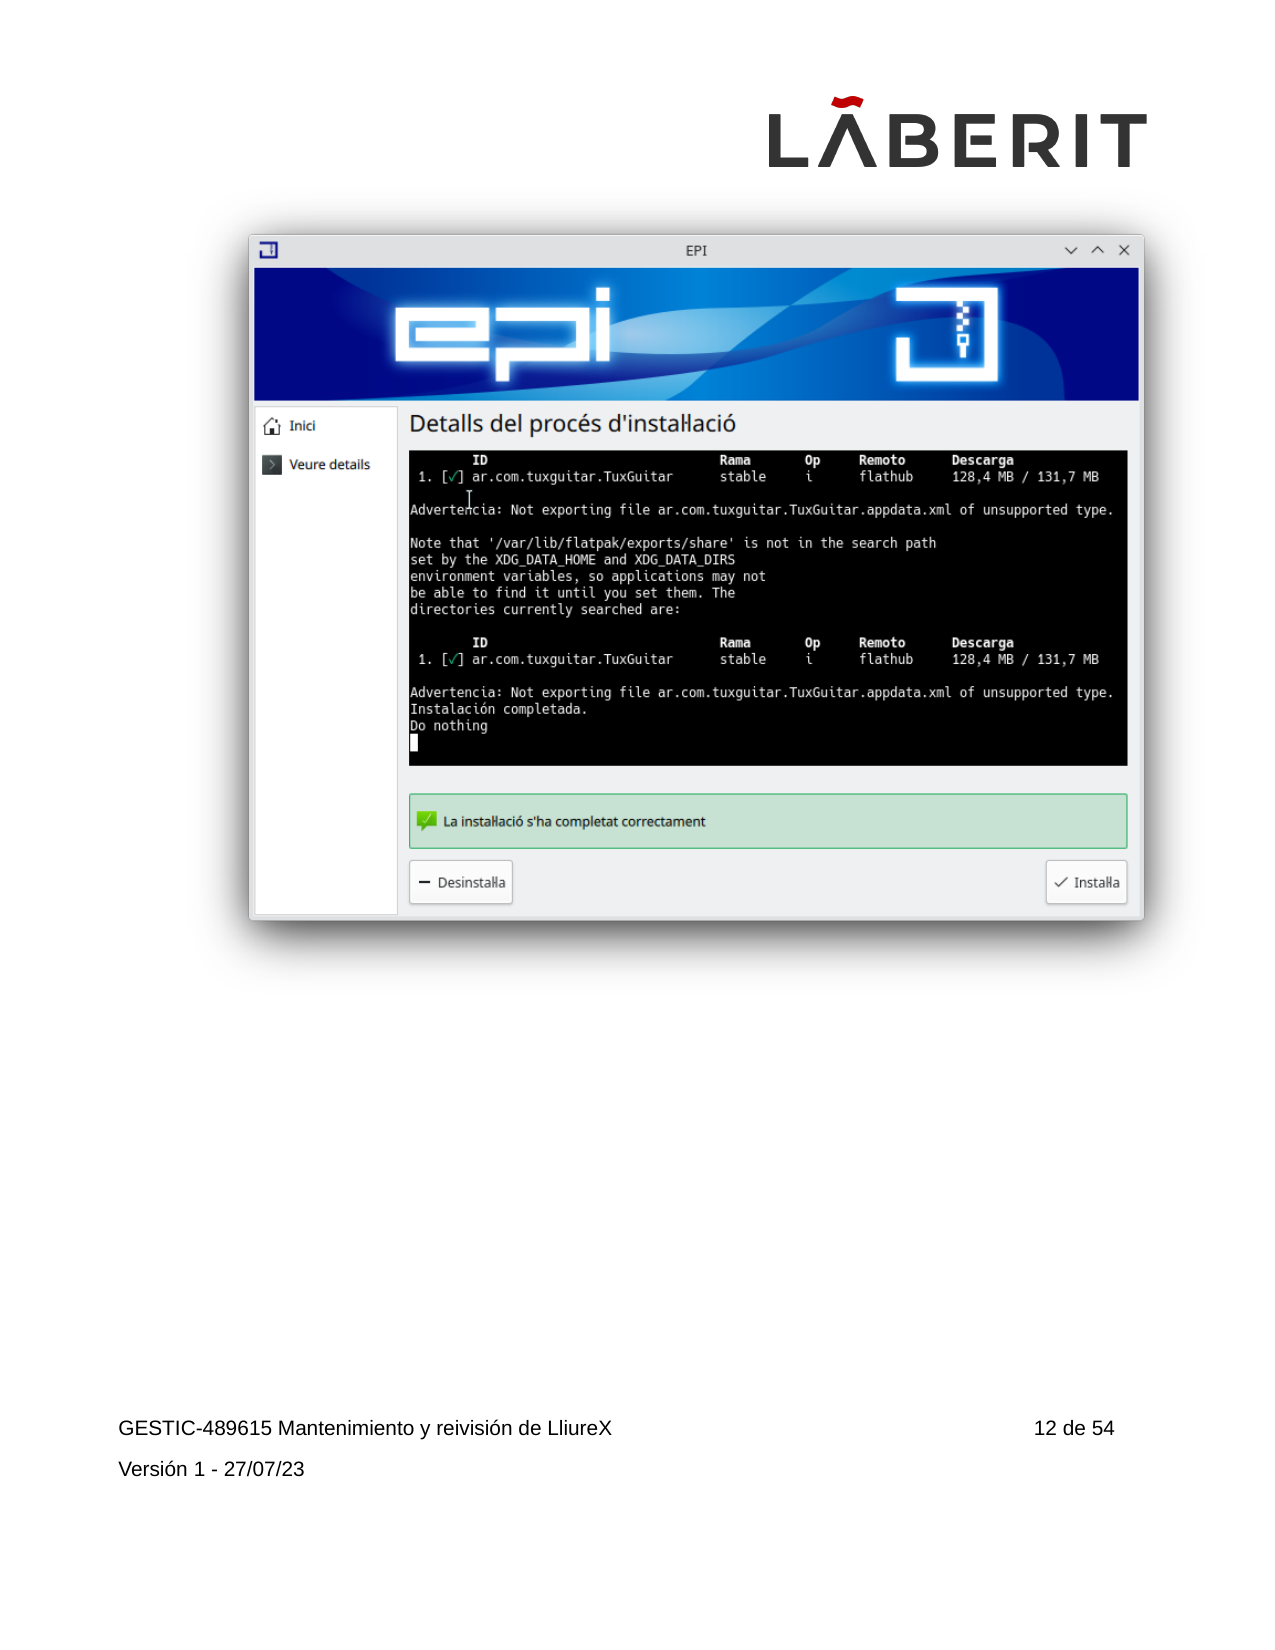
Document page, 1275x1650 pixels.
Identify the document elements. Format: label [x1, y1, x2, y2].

picture [177, 177, 1216, 1006]
picture [769, 96, 1147, 167]
